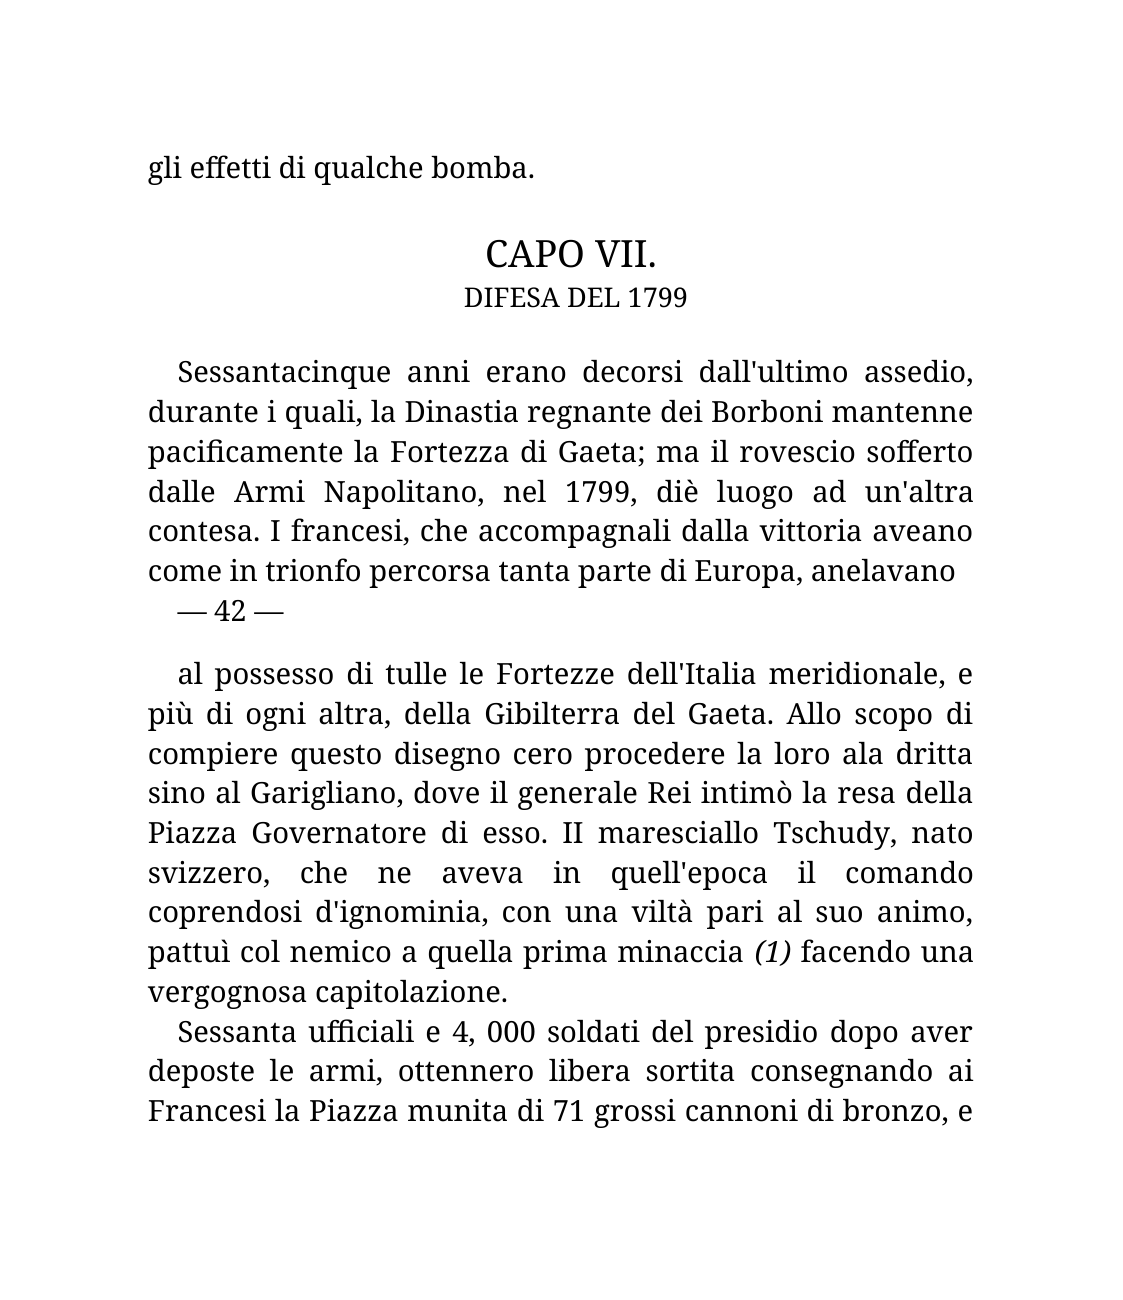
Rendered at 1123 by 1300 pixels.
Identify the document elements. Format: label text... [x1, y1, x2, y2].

text Sessanta ufficiali e 4, 000 soldati del presidio dopo aver deposte le armi, ottennero libera sortita consegnando ai Francesi la Piazza munita di 71 grossi cannoni di bronzo, e [148, 1011, 974, 1130]
text CAPO VII. [148, 227, 974, 278]
text al possesso di tulle le Fortezze dell'Italia meridionale, e più di ogni altra, della Gibilterra del Gaeta. Allo scopo di compiere questo disegno cero procedere la loro ala dritta sino al Garigliano, dove il generale Rei intimò la resa della Piazza Governatore di esso. II maresciallo Tschudy, nato svizzero, che ne aveva in quell'epoca il comando coprendosi d'ignominia, con una viltà pari al suo animo, pattuì col nemico a quella prima minaccia (1) facendo una vergognosa capitolazione. [148, 654, 974, 1011]
text — 42 — [148, 590, 974, 629]
text gli effetti di qualche bomba. [148, 148, 974, 187]
text Sessantacinque anni erano decorsi dall'ultimo assedio, durante i quali, la Dinastia regnante dei Borboni mantenne pacificamente la Fortezza di Gaeta; ma il rovescio sofferto dalle Armi Napolitano, nel 1799, diè luogo ad un'altra contesa. I francesi, che accompagnali dalla vittoria aveano come in trionfo percorsa tanta parte di Europa, anelavano [148, 352, 974, 590]
text DIFESA DEL 1799 [148, 278, 974, 315]
